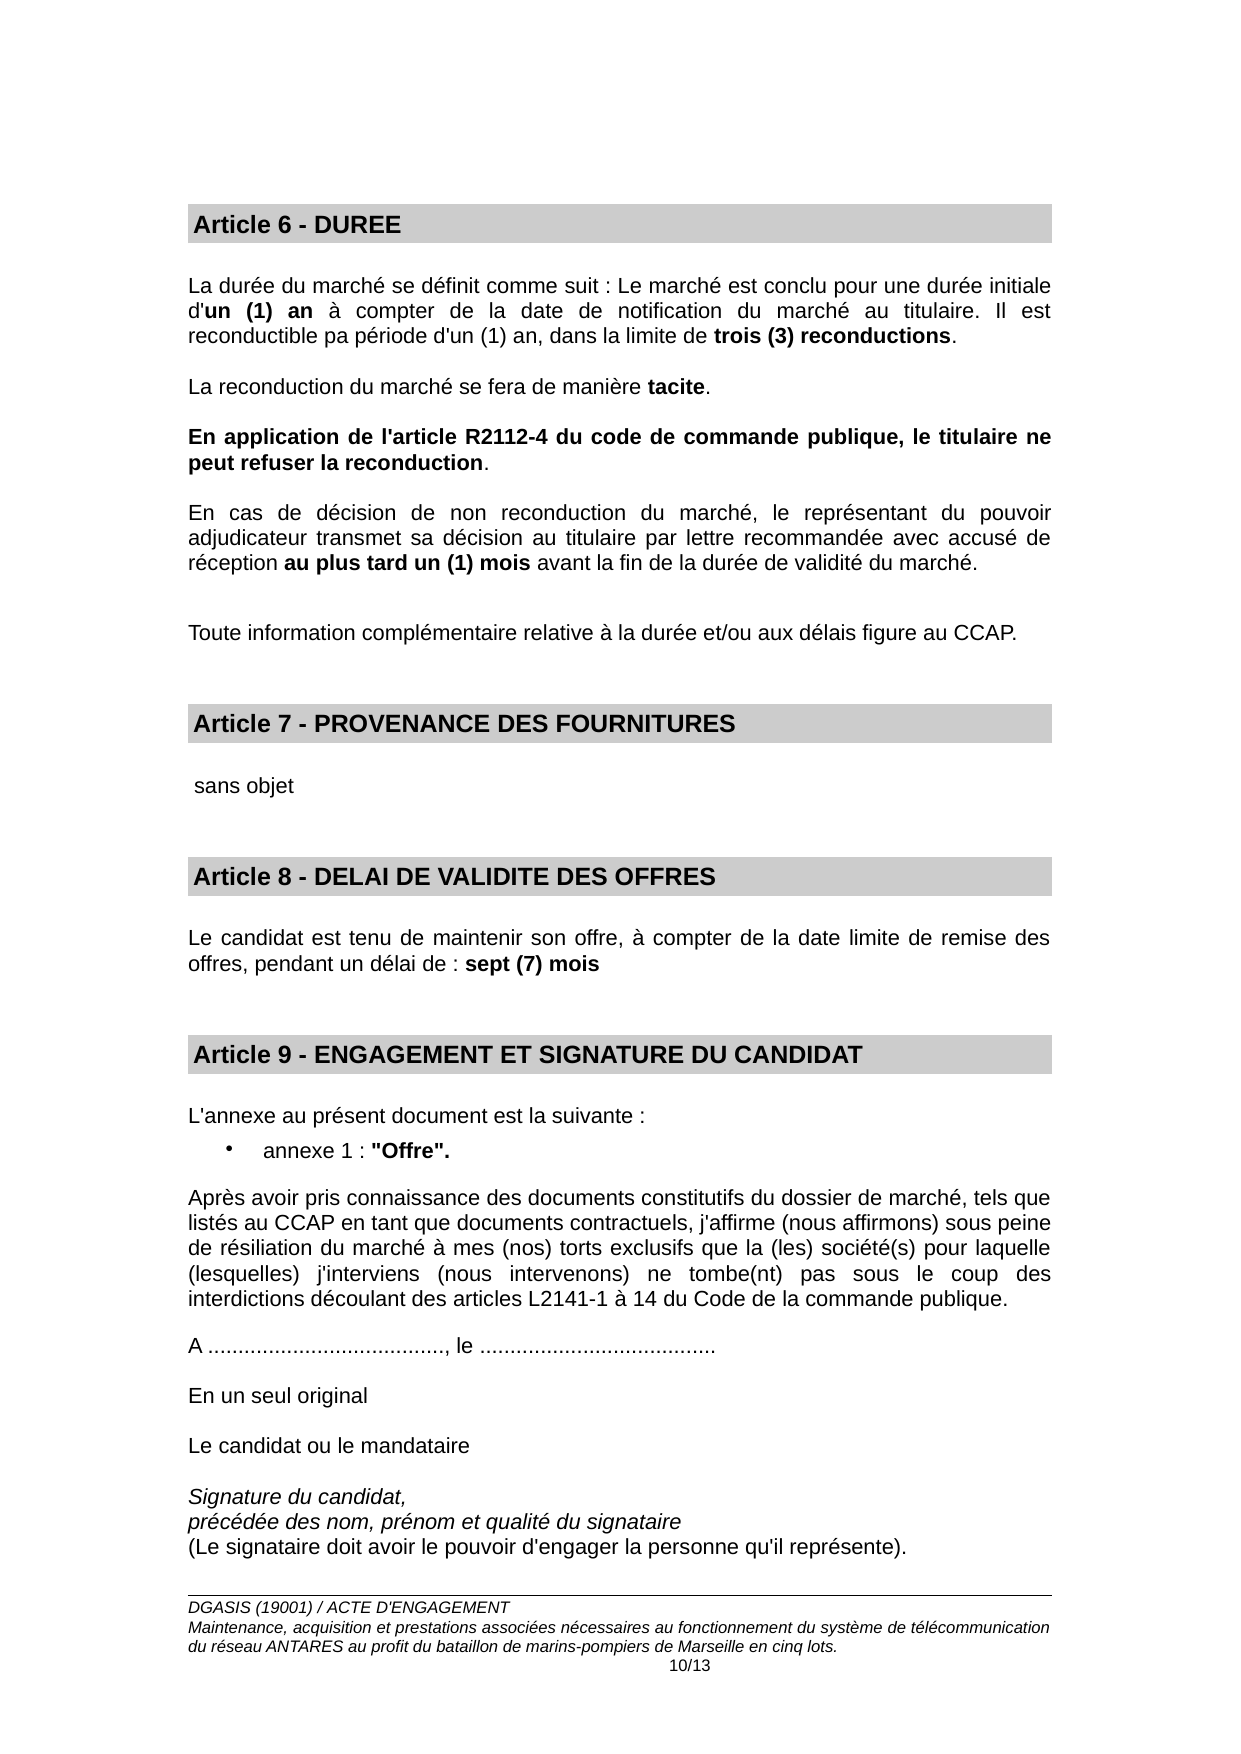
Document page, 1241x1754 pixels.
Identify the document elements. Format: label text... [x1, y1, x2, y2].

text sans objet [188, 773, 1052, 798]
text A ......................................., le ....................................... [188, 1332, 1052, 1358]
list annexe 1 : "Offre". [225, 1138, 1052, 1163]
text En application de l'article R2112-4 du code de commande publique, le titulaire ne peut refuser la reconduction. [188, 424, 1052, 475]
subtitle ENGAGEMENT ET SIGNATURE DU CANDIDAT [190, 1037, 1050, 1072]
text Toute information complémentaire relative à la durée et/ou aux délais figure au CCAP. [188, 620, 1052, 645]
text Le candidat ou le mandataire [188, 1433, 1052, 1458]
text En cas de décision de non reconduction du marché, le représentant du pouvoir adjudicateur transmet sa décision au titulaire par lettre recommandée avec accusé de réception au plus tard un (1) mois avant la fin de la durée de validité du marché. [188, 500, 1052, 576]
text Signature du candidat, [188, 1484, 1052, 1509]
text Le candidat est tenu de maintenir son offre, à compter de la date limite de remise des offres, pendant un délai de : sept (7) mois [188, 925, 1052, 976]
text La durée du marché se définit comme suit : Le marché est conclu pour une durée initiale d'un (1) an à compter de la date de notification du marché au titulaire. Il est reconductible pa période d'un (1) an, dans la limite de trois (3) reconductions. [188, 273, 1052, 349]
subtitle PROVENANCE DES FOURNITURES [190, 706, 1050, 741]
subtitle DELAI DE VALIDITE DES OFFRES [190, 859, 1050, 894]
text (Le signataire doit avoir le pouvoir d'engager la personne qu'il représente). [188, 1534, 1052, 1559]
text La reconduction du marché se fera de manière tacite. [188, 374, 1052, 399]
text Après avoir pris connaissance des documents constitutifs du dossier de marché, tels que listés au CCAP en tant que documents contractuels, j'affirme (nous affirmons) sous peine de résiliation du marché à mes (nos) torts exclusifs que la (les) société(s) pour laquelle (lesquelles) j'interviens (nous intervenons) ne tombe(nt) pas sous le coup des interdictions découlant des articles L2141-1 à 14 du Code de la commande publique. [188, 1185, 1052, 1311]
text En un seul original [188, 1383, 1052, 1408]
subtitle DUREE [190, 207, 1050, 241]
text précédée des nom, prénom et qualité du signataire [188, 1509, 1052, 1534]
text L'annexe au présent document est la suivante : [188, 1103, 1052, 1128]
